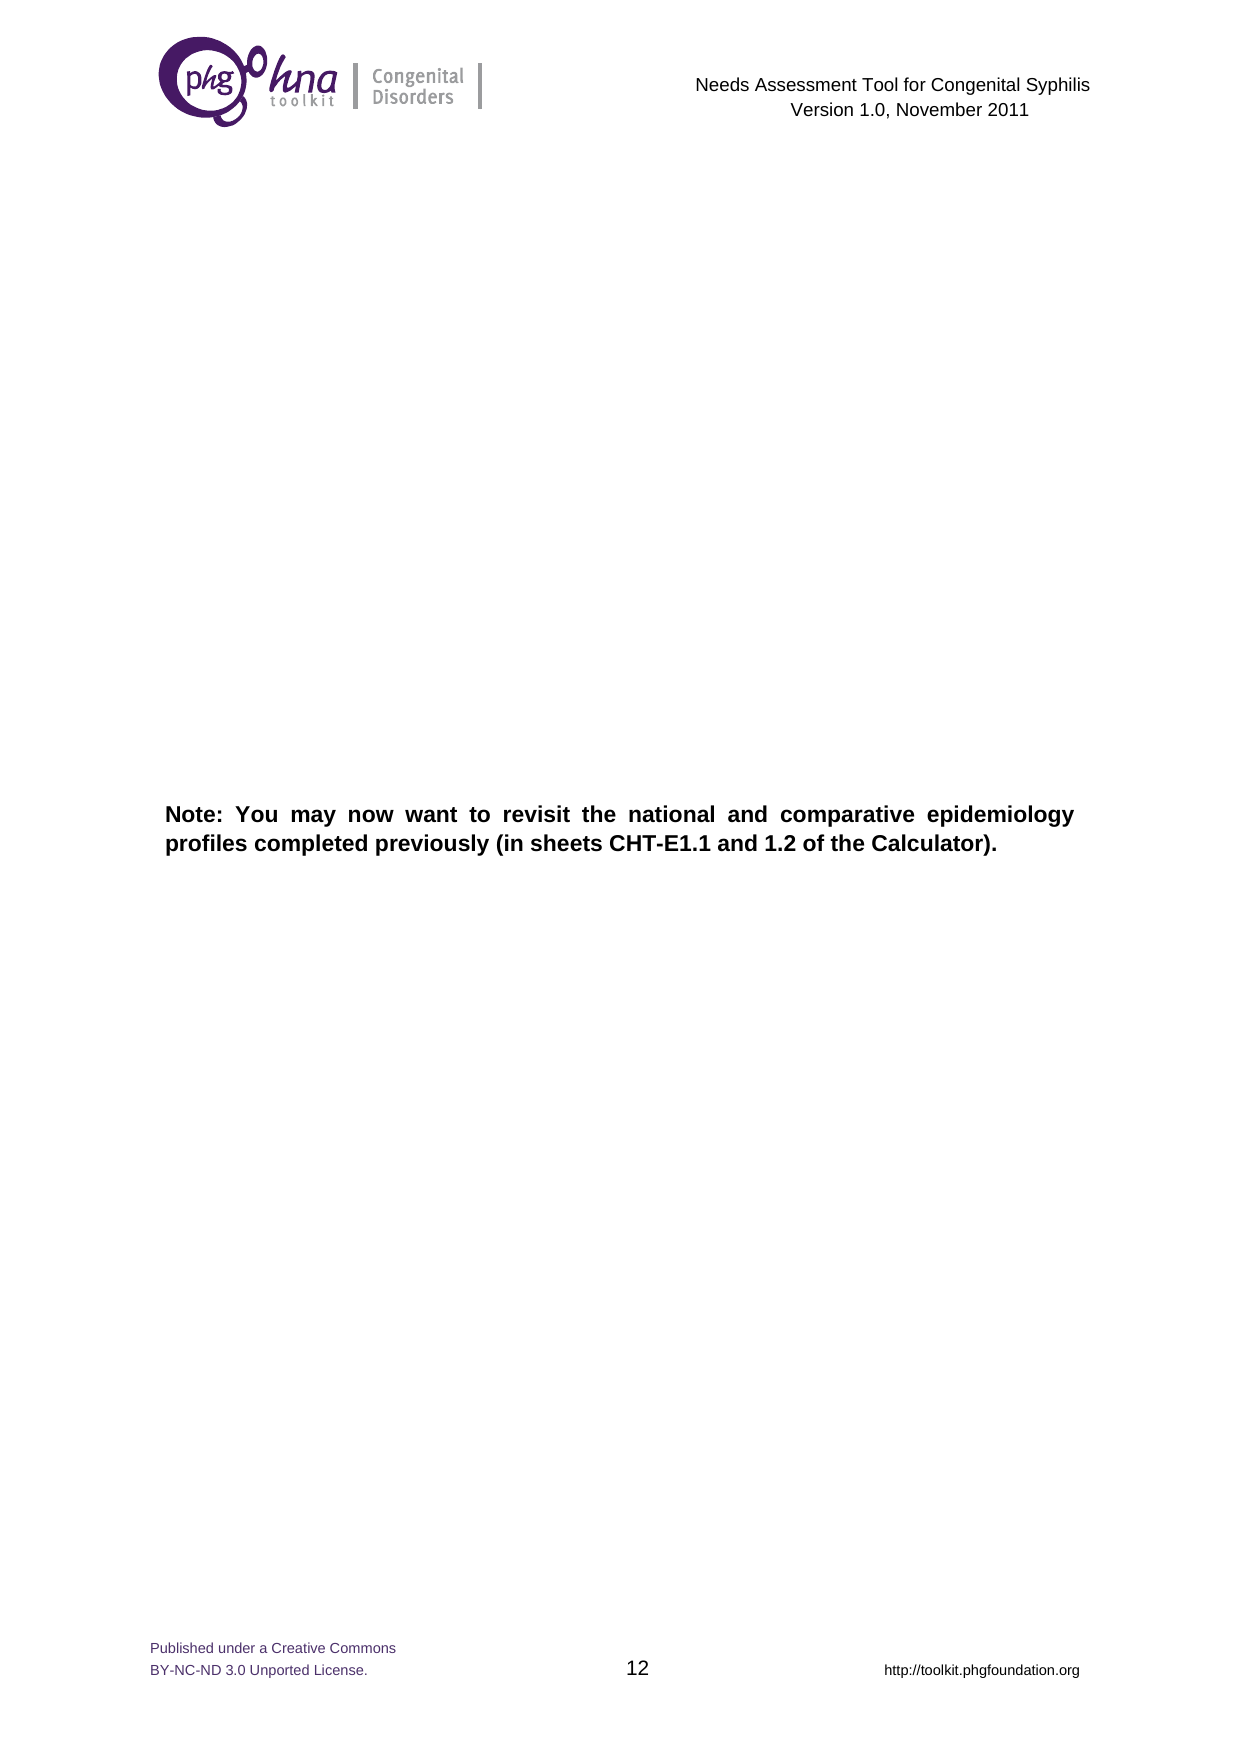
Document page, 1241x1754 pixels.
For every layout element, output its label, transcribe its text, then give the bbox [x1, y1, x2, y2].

text Note: You may now want to revisit the national and comparative epidemiology profiles completed previously (in sheets CHT-E1.1 and 1.2 of the Calculator). [165, 798, 1075, 856]
